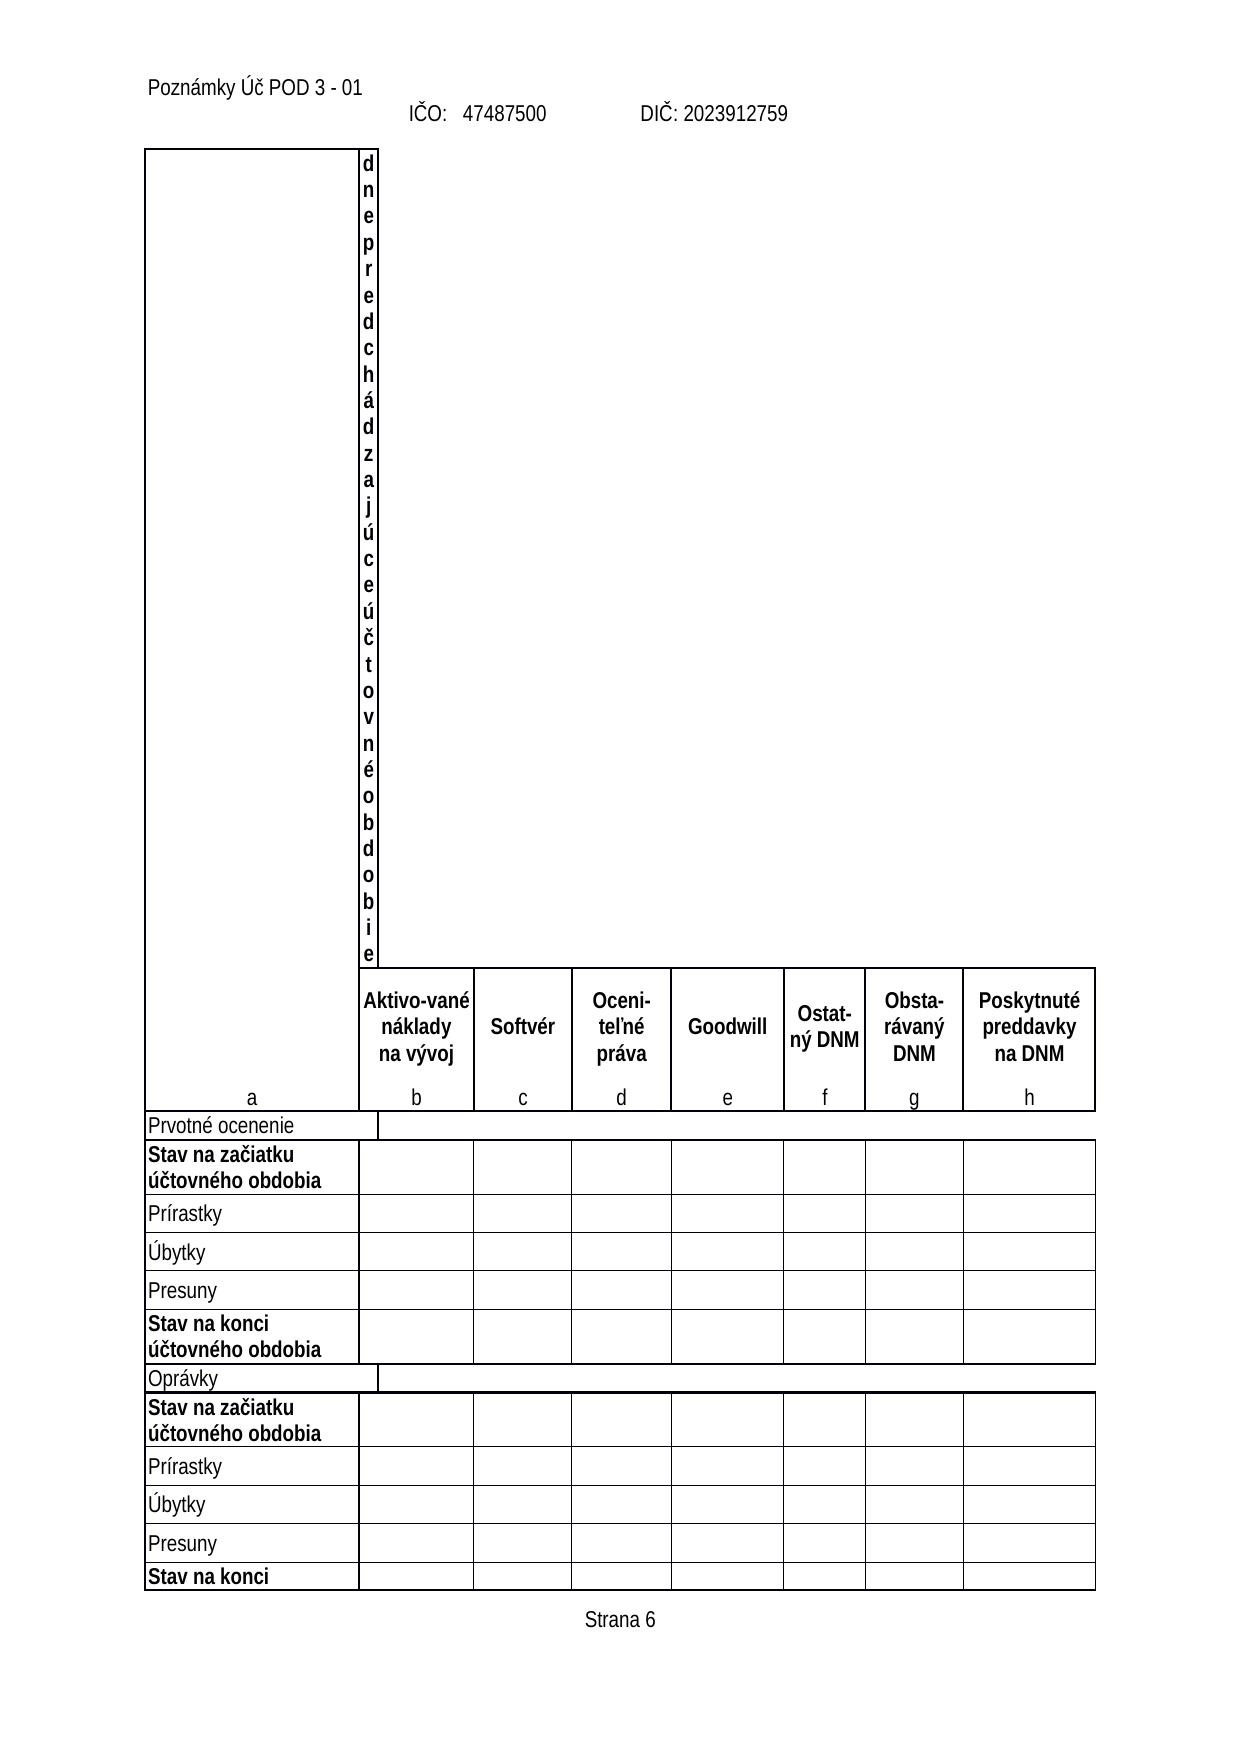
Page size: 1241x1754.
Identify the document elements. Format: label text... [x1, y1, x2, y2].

table_cell [474, 1141, 571, 1193]
table_cell Stav na začiatku účtovného obdobia [146, 1394, 358, 1446]
table_cell [866, 1141, 963, 1193]
table_cell [474, 1394, 571, 1446]
table_cell [861, 1365, 865, 1391]
table_cell [360, 1141, 473, 1193]
table_cell [784, 1447, 865, 1485]
table_header [572, 148, 671, 967]
table_cell [964, 1447, 1095, 1485]
table_cell [360, 1486, 473, 1523]
table_cell [572, 1563, 671, 1589]
table_cell e [672, 1084, 783, 1110]
table_cell [572, 1394, 671, 1446]
table_cell [784, 1141, 865, 1193]
table_cell [866, 1271, 963, 1309]
table_cell Oceni-teľné práva [573, 969, 670, 1084]
table_cell Prírastky [146, 1195, 358, 1232]
table_cell [474, 1447, 571, 1485]
table_cell [360, 1524, 473, 1562]
table_cell Ostat-ný DNM [785, 969, 864, 1084]
table_header [146, 150, 358, 1084]
table_header [379, 148, 474, 967]
table_cell [474, 1365, 572, 1391]
table_cell [865, 1112, 963, 1139]
table_cell [672, 1310, 783, 1362]
table_cell [672, 1524, 783, 1562]
table_cell c [475, 1084, 571, 1110]
table_cell [865, 1365, 963, 1391]
table_cell [572, 1365, 671, 1391]
table_cell f [785, 1084, 864, 1110]
table_cell [572, 1271, 671, 1309]
table_cell [572, 1112, 671, 1139]
table_cell [784, 1195, 865, 1232]
table_cell [866, 1195, 963, 1232]
table_cell [866, 1563, 963, 1589]
table_cell [784, 1486, 865, 1523]
table_cell [964, 1310, 1095, 1362]
table_cell d [573, 1084, 670, 1110]
table_cell [672, 1233, 783, 1270]
table_cell [672, 1447, 783, 1485]
table_cell [572, 1524, 671, 1562]
table_cell [474, 1271, 571, 1309]
table_header [861, 148, 865, 967]
table_cell [866, 1486, 963, 1523]
table_cell [672, 1486, 783, 1523]
table_header [784, 148, 861, 967]
table_cell Poskytnuté preddavky na DNM [964, 969, 1094, 1084]
table_cell [474, 1112, 572, 1139]
table_cell [672, 1394, 783, 1446]
table_cell [671, 1365, 784, 1391]
table_cell [474, 1233, 571, 1270]
table_cell [672, 1141, 783, 1193]
table_cell [379, 1365, 474, 1391]
table_cell b [360, 1084, 473, 1110]
table_cell Presuny [146, 1524, 358, 1562]
table_cell [474, 1195, 571, 1232]
table_cell [572, 1486, 671, 1523]
table_cell Stav na konci [146, 1563, 358, 1589]
table_cell h [964, 1084, 1094, 1110]
table_cell [360, 1271, 473, 1309]
table_cell [672, 1271, 783, 1309]
table_cell Softvér [475, 969, 571, 1084]
table_cell [866, 1233, 963, 1270]
table_cell [474, 1524, 571, 1562]
table_cell Stav na začiatku účtovného obdobia [146, 1141, 358, 1193]
table_cell Úbytky [146, 1486, 358, 1523]
table_header [865, 148, 963, 967]
table_cell [866, 1310, 963, 1362]
table_cell [964, 1233, 1095, 1270]
table_cell [964, 1394, 1095, 1446]
table_cell [784, 1233, 865, 1270]
table_cell [866, 1394, 963, 1446]
table_cell [866, 1524, 963, 1562]
table_cell g [866, 1084, 962, 1110]
table_cell Presuny [146, 1271, 358, 1309]
table_cell [861, 1112, 865, 1139]
table_cell [360, 1233, 473, 1270]
table_cell [964, 1486, 1095, 1523]
table_cell [964, 1271, 1095, 1309]
table_cell [963, 1365, 1095, 1391]
table_cell [784, 1271, 865, 1309]
table_cell Obsta- rávaný DNM [866, 969, 962, 1084]
table_cell a [146, 1084, 358, 1110]
table_header [474, 148, 572, 967]
table_cell Prírastky [146, 1447, 358, 1485]
table_cell Stav na konci účtovného obdobia [146, 1310, 358, 1362]
table_cell [963, 1112, 1095, 1139]
table_cell [360, 1195, 473, 1232]
table_cell [572, 1233, 671, 1270]
table_header [963, 148, 1095, 967]
table_cell [572, 1447, 671, 1485]
table_cell [964, 1195, 1095, 1232]
table_header [671, 148, 784, 967]
table_cell [474, 1486, 571, 1523]
table_cell [474, 1310, 571, 1362]
table_cell Goodwill [672, 969, 783, 1084]
table_cell [572, 1310, 671, 1362]
table_cell Úbytky [146, 1233, 358, 1270]
table_cell Oprávky [146, 1365, 377, 1391]
table_cell [360, 1447, 473, 1485]
table_cell [964, 1141, 1095, 1193]
table_cell [572, 1195, 671, 1232]
table_cell Prvotné ocenenie [146, 1112, 377, 1139]
table_cell [474, 1563, 571, 1589]
table_cell [964, 1563, 1095, 1589]
table_cell [672, 1195, 783, 1232]
table_cell [379, 1112, 474, 1139]
table_cell [784, 1394, 865, 1446]
table_cell [784, 1112, 861, 1139]
table_cell Aktivo-vané náklady na vývoj [360, 969, 473, 1084]
table_cell [964, 1524, 1095, 1562]
table_cell [360, 1310, 473, 1362]
table_cell [784, 1365, 861, 1391]
table_header dne predchádzajúce účtovné obdobie [360, 150, 377, 967]
table_cell [672, 1563, 783, 1589]
table_cell [784, 1310, 865, 1362]
table_cell [784, 1563, 865, 1589]
table_cell [866, 1447, 963, 1485]
table_cell [784, 1524, 865, 1562]
table_cell [671, 1112, 784, 1139]
table_cell [360, 1394, 473, 1446]
table_cell [360, 1563, 473, 1589]
table_cell [572, 1141, 671, 1193]
